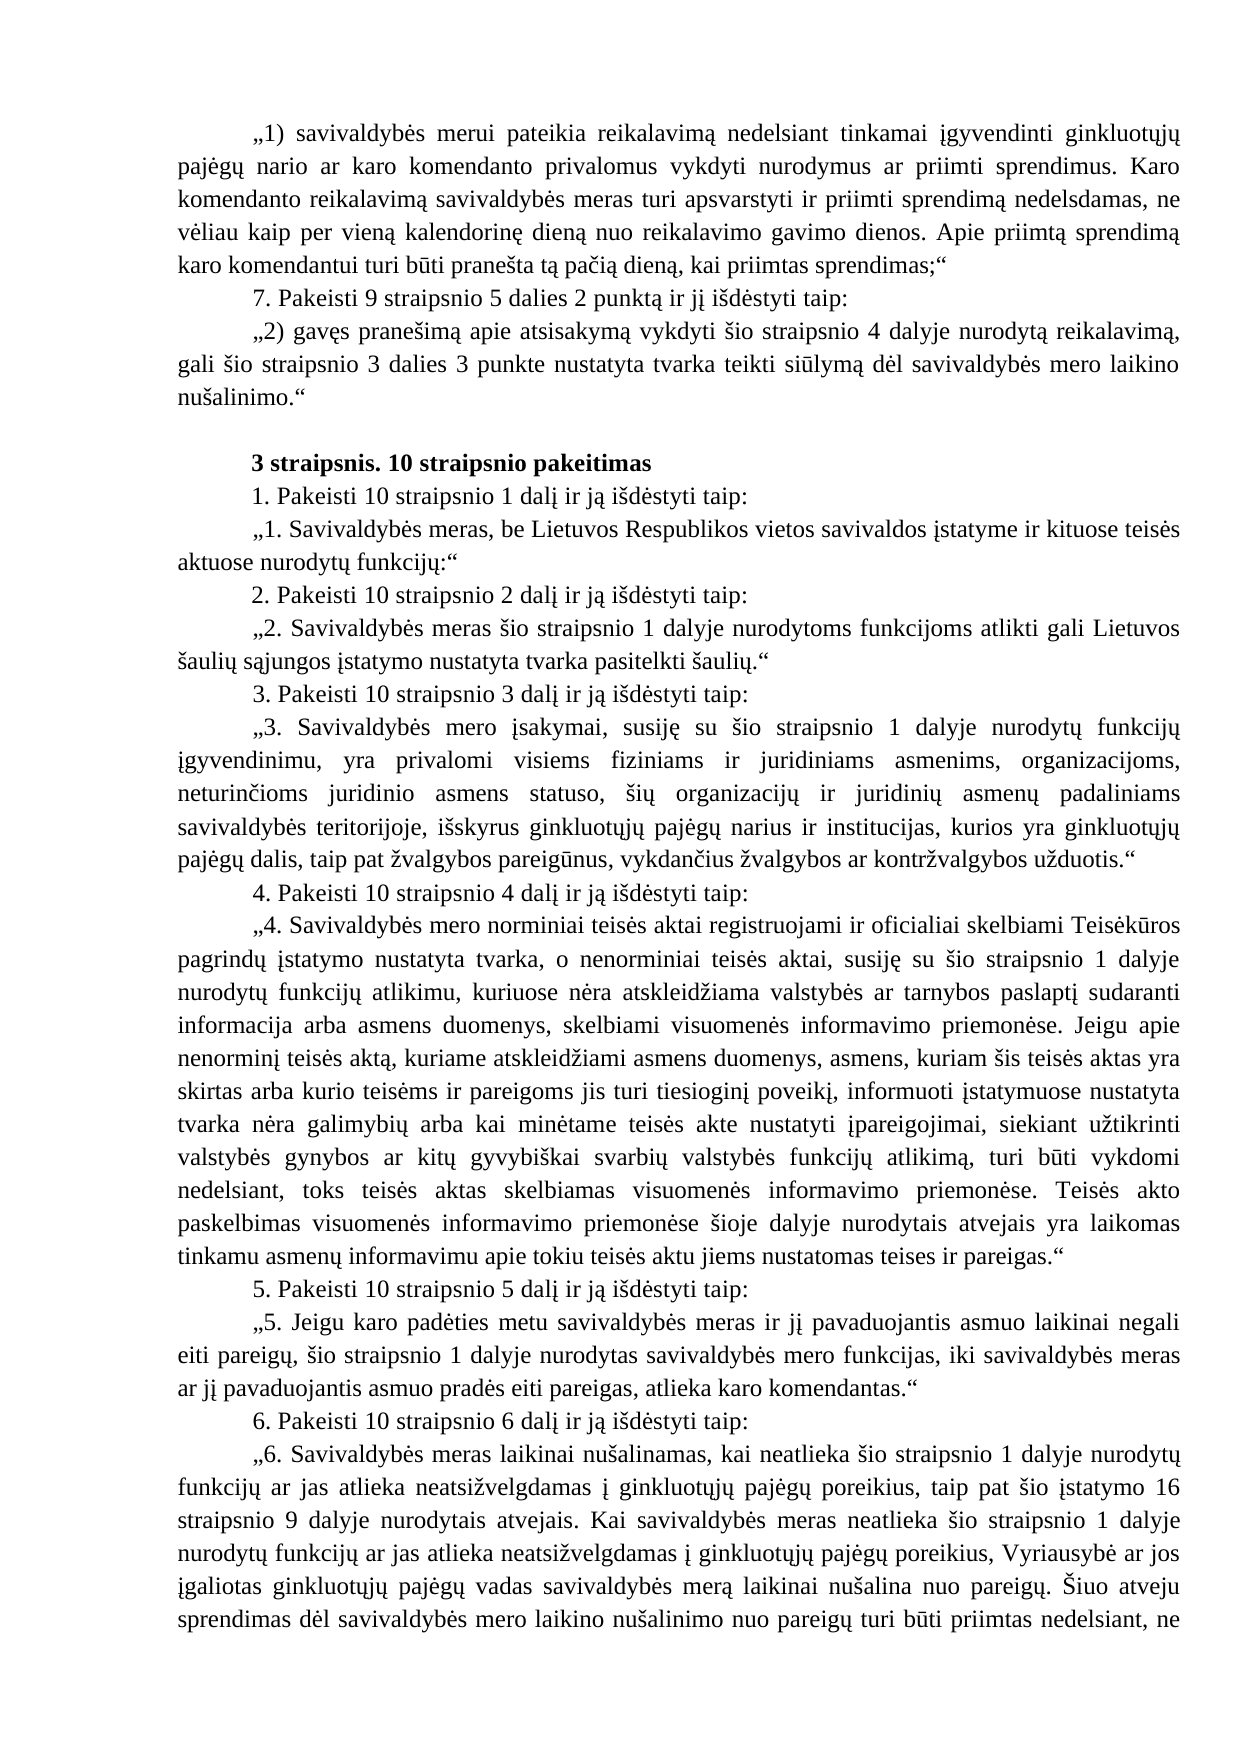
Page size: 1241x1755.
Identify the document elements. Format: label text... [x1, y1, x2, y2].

text „4. Savivaldybės mero norminiai teisės aktai registruojami ir oficialiai skelbiami Teisėkūros pagrindų įstatymo nustatyta tvarka, o nenorminiai teisės aktai, susiję su šio straipsnio 1 dalyje nurodytų funkcijų atlikimu, kuriuose nėra atskleidžiama valstybės ar tarnybos paslaptį sudaranti informacija arba asmens duomenys, skelbiami visuomenės informavimo priemonėse. Jeigu apie nenorminį teisės aktą, kuriame atskleidžiami asmens duomenys, asmens, kuriam šis teisės aktas yra skirtas arba kurio teisėms ir pareigoms jis turi tiesioginį poveikį, informuoti įstatymuose nustatyta tvarka nėra galimybių arba kai minėtame teisės akte nustatyti įpareigojimai, siekiant užtikrinti valstybės gynybos ar kitų gyvybiškai svarbių valstybės funkcijų atlikimą, turi būti vykdomi nedelsiant, toks teisės aktas skelbiamas visuomenės informavimo priemonėse. Teisės akto paskelbimas visuomenės informavimo priemonėse šioje dalyje nurodytais atvejais yra laikomas tinkamu asmenų informavimu apie tokiu teisės aktu jiems nustatomas teises ir pareigas.“ [177, 911, 1181, 1269]
text 5. Pakeisti 10 straipsnio 5 dalį ir ją išdėstyti taip: [177, 1274, 1181, 1303]
text 6. Pakeisti 10 straipsnio 6 dalį ir ją išdėstyti taip: [177, 1406, 1181, 1435]
text „1. Savivaldybės meras, be Lietuvos Respublikos vietos savivaldos įstatyme ir kituose teisės aktuose nurodytų funkcijų:“ [177, 514, 1181, 576]
text 3 straipsnis. 10 straipsnio pakeitimas [177, 448, 1181, 477]
text „3. Savivaldybės mero įsakymai, susiję su šio straipsnio 1 dalyje nurodytų funkcijų įgyvendinimu, yra privalomi visiems fiziniams ir juridiniams asmenims, organizacijoms, neturinčioms juridinio asmens statuso, šių organizacijų ir juridinių asmenų padaliniams savivaldybės teritorijoje, išskyrus ginkluotųjų pajėgų narius ir institucijas, kurios yra ginkluotųjų pajėgų dalis, taip pat žvalgybos pareigūnus, vykdančius žvalgybos ar kontržvalgybos užduotis.“ [177, 712, 1181, 873]
text 3. Pakeisti 10 straipsnio 3 dalį ir ją išdėstyti taip: [177, 679, 1181, 708]
text „5. Jeigu karo padėties metu savivaldybės meras ir jį pavaduojantis asmuo laikinai negali eiti pareigų, šio straipsnio 1 dalyje nurodytas savivaldybės mero funkcijas, iki savivaldybės meras ar jį pavaduojantis asmuo pradės eiti pareigas, atlieka karo komendantas.“ [177, 1307, 1181, 1402]
text „6. Savivaldybės meras laikinai nušalinamas, kai neatlieka šio straipsnio 1 dalyje nurodytų funkcijų ar jas atlieka neatsižvelgdamas į ginkluotųjų pajėgų poreikius, taip pat šio įstatymo 16 straipsnio 9 dalyje nurodytais atvejais. Kai savivaldybės meras neatlieka šio straipsnio 1 dalyje nurodytų funkcijų ar jas atlieka neatsižvelgdamas į ginkluotųjų pajėgų poreikius, Vyriausybė ar jos įgaliotas ginkluotųjų pajėgų vadas savivaldybės merą laikinai nušalina nuo pareigų. Šiuo atveju sprendimas dėl savivaldybės mero laikino nušalinimo nuo pareigų turi būti priimtas nedelsiant, ne [177, 1439, 1181, 1633]
text „2) gavęs pranešimą apie atsisakymą vykdyti šio straipsnio 4 dalyje nurodytą reikalavimą, gali šio straipsnio 3 dalies 3 punkte nustatyta tvarka teikti siūlymą dėl savivaldybės mero laikino nušalinimo.“ [177, 316, 1181, 411]
text 7. Pakeisti 9 straipsnio 5 dalies 2 punktą ir jį išdėstyti taip: [177, 283, 1181, 312]
text 4. Pakeisti 10 straipsnio 4 dalį ir ją išdėstyti taip: [177, 878, 1181, 906]
text „1) savivaldybės merui pateikia reikalavimą nedelsiant tinkamai įgyvendinti ginkluotųjų pajėgų nario ar karo komendanto privalomus vykdyti nurodymus ar priimti sprendimus. Karo komendanto reikalavimą savivaldybės meras turi apsvarstyti ir priimti sprendimą nedelsdamas, ne vėliau kaip per vieną kalendorinę dieną nuo reikalavimo gavimo dienos. Apie priimtą sprendimą karo komendantui turi būti pranešta tą pačią dieną, kai priimtas sprendimas;“ [177, 118, 1181, 279]
text 2. Pakeisti 10 straipsnio 2 dalį ir ją išdėstyti taip: [177, 580, 1181, 609]
text „2. Savivaldybės meras šio straipsnio 1 dalyje nurodytoms funkcijoms atlikti gali Lietuvos šaulių sąjungos įstatymo nustatyta tvarka pasitelkti šaulių.“ [177, 613, 1181, 675]
text 1. Pakeisti 10 straipsnio 1 dalį ir ją išdėstyti taip: [177, 481, 1181, 510]
